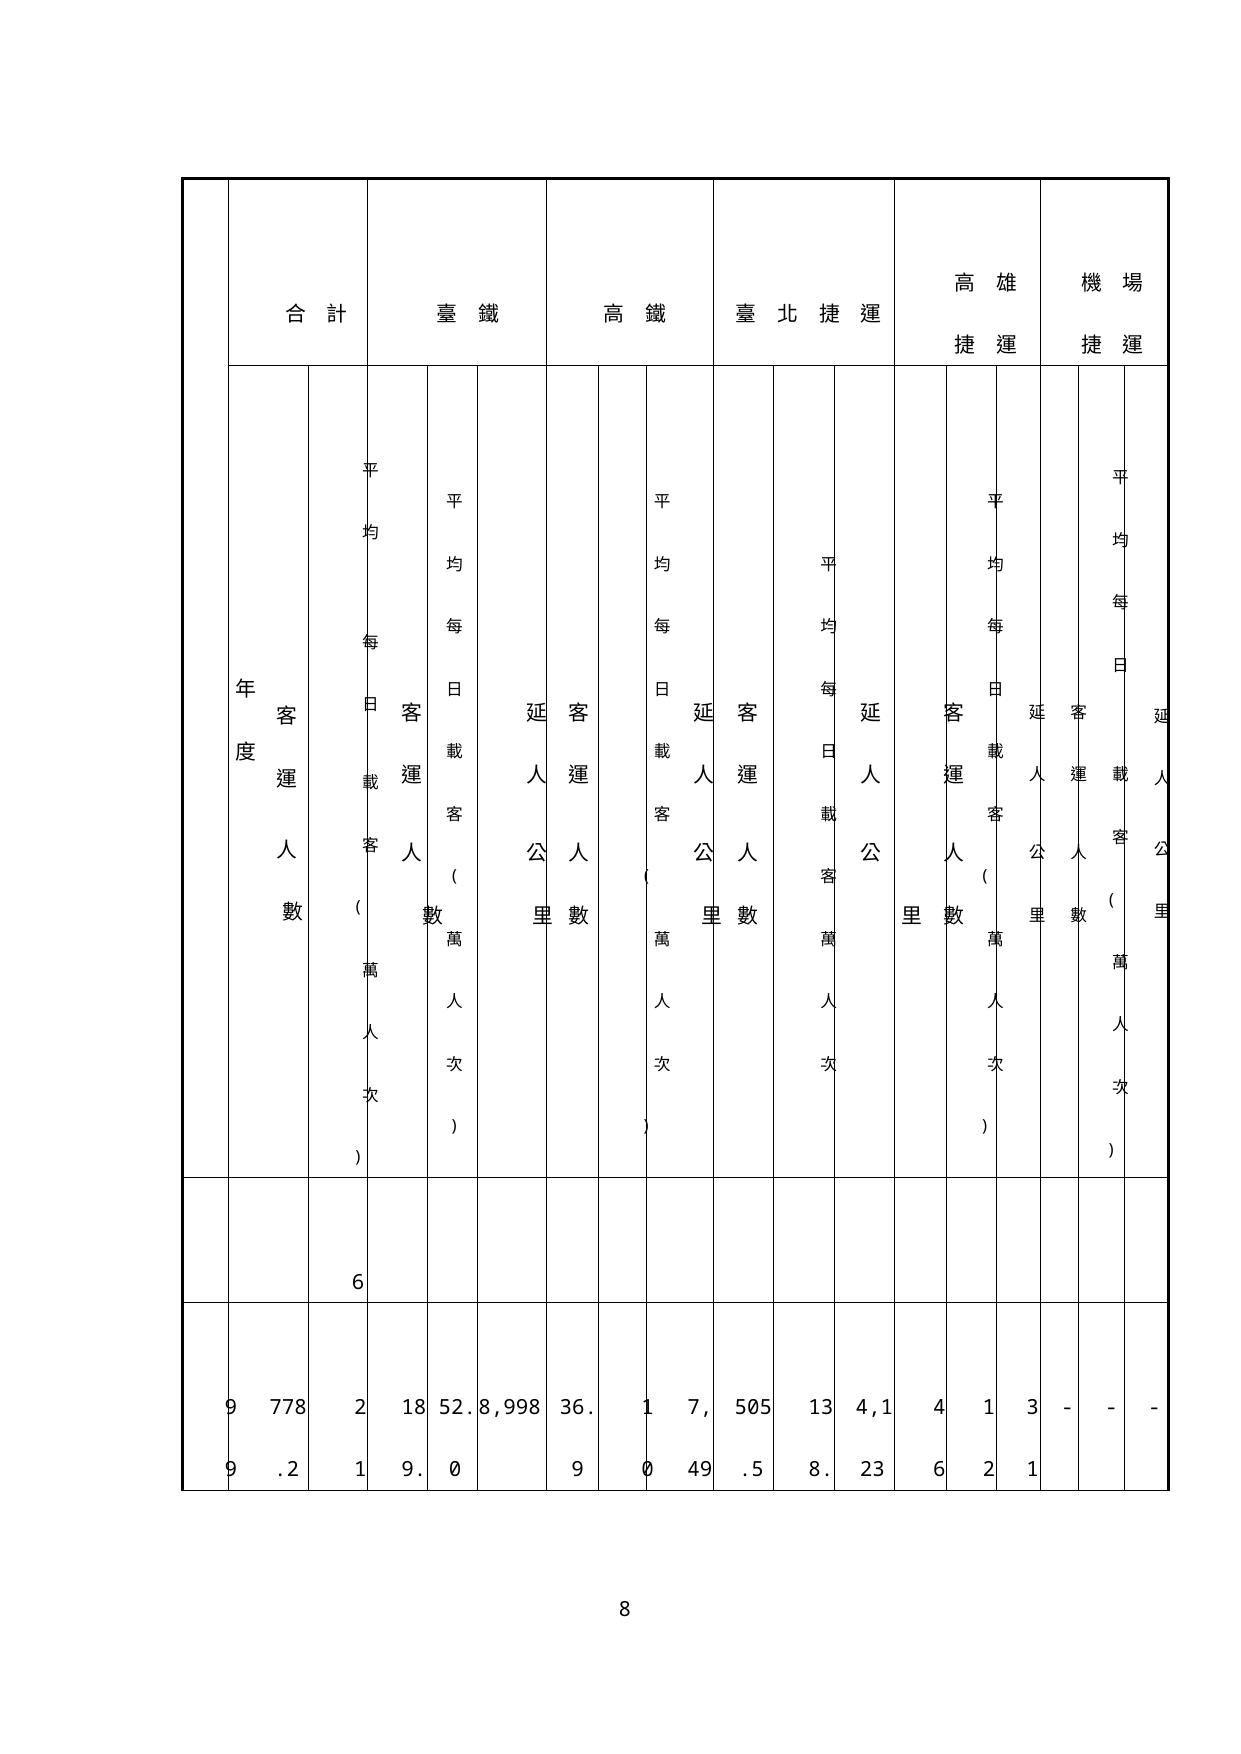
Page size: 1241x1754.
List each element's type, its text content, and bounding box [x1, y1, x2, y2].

table_cell [428, 1178, 477, 1302]
table_cell 平均每日載客(萬人次) [599, 366, 646, 1177]
table_cell - [1041, 1178, 1078, 1302]
table_cell 客運 人數 [368, 366, 427, 1177]
table_cell 延人 公里 [647, 366, 713, 1177]
table_cell 6 [309, 1178, 367, 1302]
table_cell 客運 人數 [229, 366, 308, 1177]
table_cell 31 [997, 1303, 1040, 1490]
table_cell 平均每日 載客(萬人次) [1079, 366, 1124, 1177]
table_cell 36.9 [547, 1303, 598, 1490]
table_header 臺鐵 [368, 180, 546, 365]
table_header 高雄捷運 [895, 180, 1040, 365]
table_cell [997, 1178, 1040, 1302]
table_cell 8.9 [599, 1178, 646, 1302]
table_cell 6,864 [647, 1178, 713, 1302]
table_cell [895, 1178, 946, 1302]
table_header 高鐵 [547, 180, 713, 365]
table_cell 延人 公里 [1125, 366, 1167, 1177]
table_cell 21 [309, 1303, 367, 1490]
table_cell 189. [368, 1303, 427, 1490]
table_cell 98 [184, 1178, 228, 1302]
table_cell [947, 1178, 996, 1302]
table_cell 778.2 [229, 1303, 308, 1490]
table_cell 延人 公里 [478, 366, 546, 1177]
table_cell 平均 每日 載客 (萬人 次) [309, 366, 367, 1177]
table_cell 99 [184, 1303, 228, 1490]
table_cell [714, 1178, 773, 1302]
table_cell 客運 人數 [895, 366, 946, 1177]
table_cell 延人 公里 [997, 366, 1040, 1177]
table_cell - [1079, 1303, 1124, 1490]
table_cell 138. [774, 1303, 834, 1490]
table_cell 7,491 [647, 1303, 713, 1490]
table_cell - [1041, 1303, 1078, 1490]
table_cell 505.5 [714, 1303, 773, 1490]
table_cell 4,123 [835, 1303, 894, 1490]
table_cell [774, 1178, 834, 1302]
table_cell [547, 1178, 598, 1302]
table_cell 客運 人數 [547, 366, 598, 1177]
table_cell 客運 人數 [714, 366, 773, 1177]
table_cell [835, 1178, 894, 1302]
table_cell 52.0 [428, 1303, 477, 1490]
table_cell 平均每日載客萬人次 [774, 366, 834, 1177]
table_cell 8,998 [478, 1303, 546, 1490]
table_cell 46 [895, 1303, 946, 1490]
table_cell - [1079, 1178, 1124, 1302]
table_cell - [1125, 1178, 1167, 1302]
table_cell 717.5 [229, 1178, 308, 1302]
table_cell 客運 人數 [1041, 366, 1078, 1177]
table_header 年度 [184, 180, 228, 1177]
table_header 臺北捷運 [714, 180, 894, 365]
table_cell 平均每日載客(萬人次) [428, 366, 477, 1177]
table_cell 12 [947, 1303, 996, 1490]
table_cell - [1125, 1303, 1167, 1490]
table_cell [368, 1178, 427, 1302]
table_cell 延人 公里 [835, 366, 894, 1177]
table_cell [478, 1178, 546, 1302]
table_header 合計 [229, 180, 367, 365]
table_cell 平均每日載客(萬人次) [947, 366, 996, 1177]
table_header 機場捷運 [1041, 180, 1167, 365]
table_cell 10.1 [599, 1303, 646, 1490]
